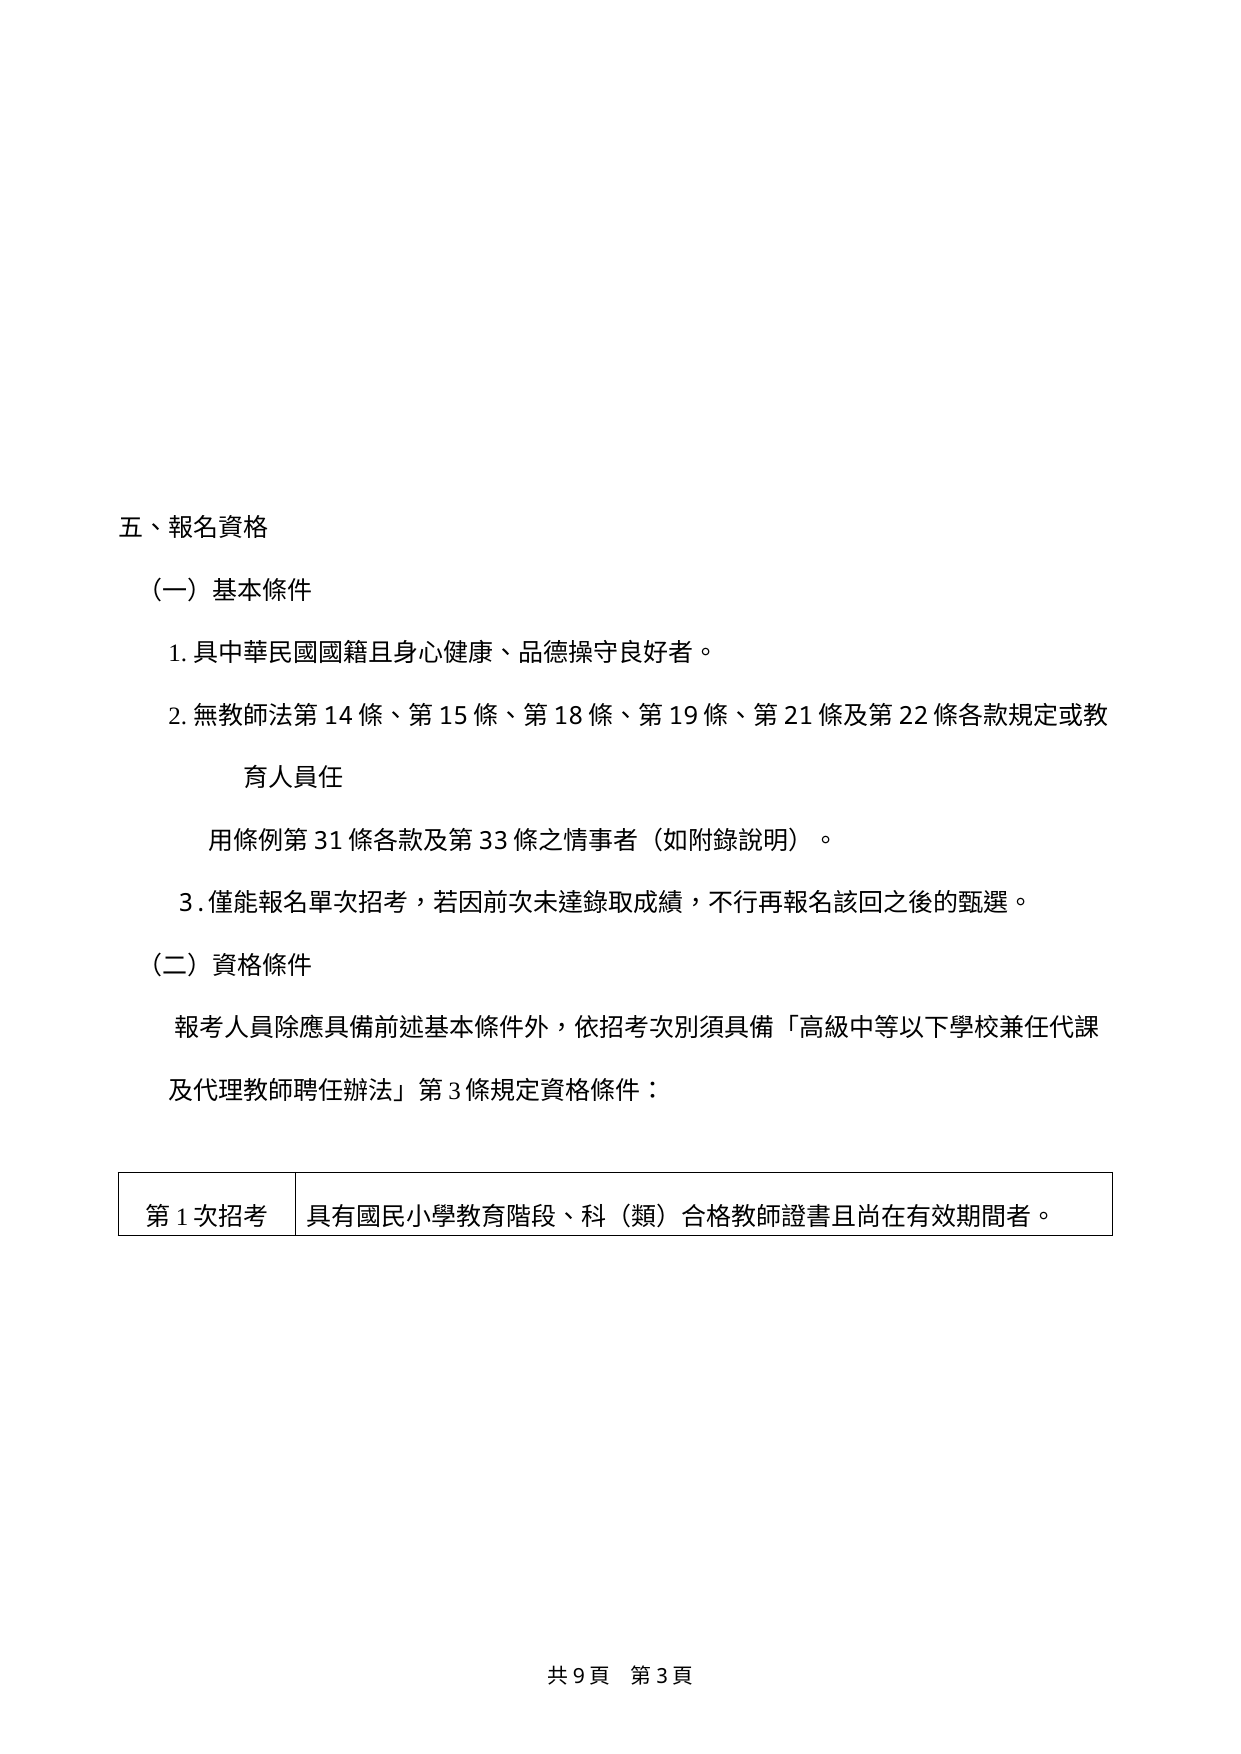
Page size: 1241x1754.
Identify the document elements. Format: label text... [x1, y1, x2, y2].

text 2. 無教師法第14條、第15條、第18條、第19條、第21條及第22條各款規定或教育人員任 [118, 672, 1122, 797]
text （二）資格條件 [118, 922, 1122, 984]
text 1. 具中華民國國籍且身心健康、品德操守良好者。 [118, 609, 1122, 672]
table_header 第1次招考 [119, 1173, 295, 1235]
text （一）基本條件 [118, 547, 1122, 609]
table_header 具有國民小學教育階段、科（類）合格教師證書且尚在有效期間者。 [296, 1173, 1112, 1235]
text 3.僅能報名單次招考，若因前次未達錄取成績，不行再報名該回之後的甄選。 [118, 859, 1122, 922]
text 及代理教師聘任辦法」第3條規定資格條件： [118, 1047, 1122, 1109]
text 五、報名資格 [118, 484, 1122, 547]
text 報考人員除應具備前述基本條件外，依招考次別須具備「高級中等以下學校兼任代課 [118, 984, 1122, 1047]
text 用條例第31條各款及第33條之情事者（如附錄說明）。 [118, 797, 1122, 859]
